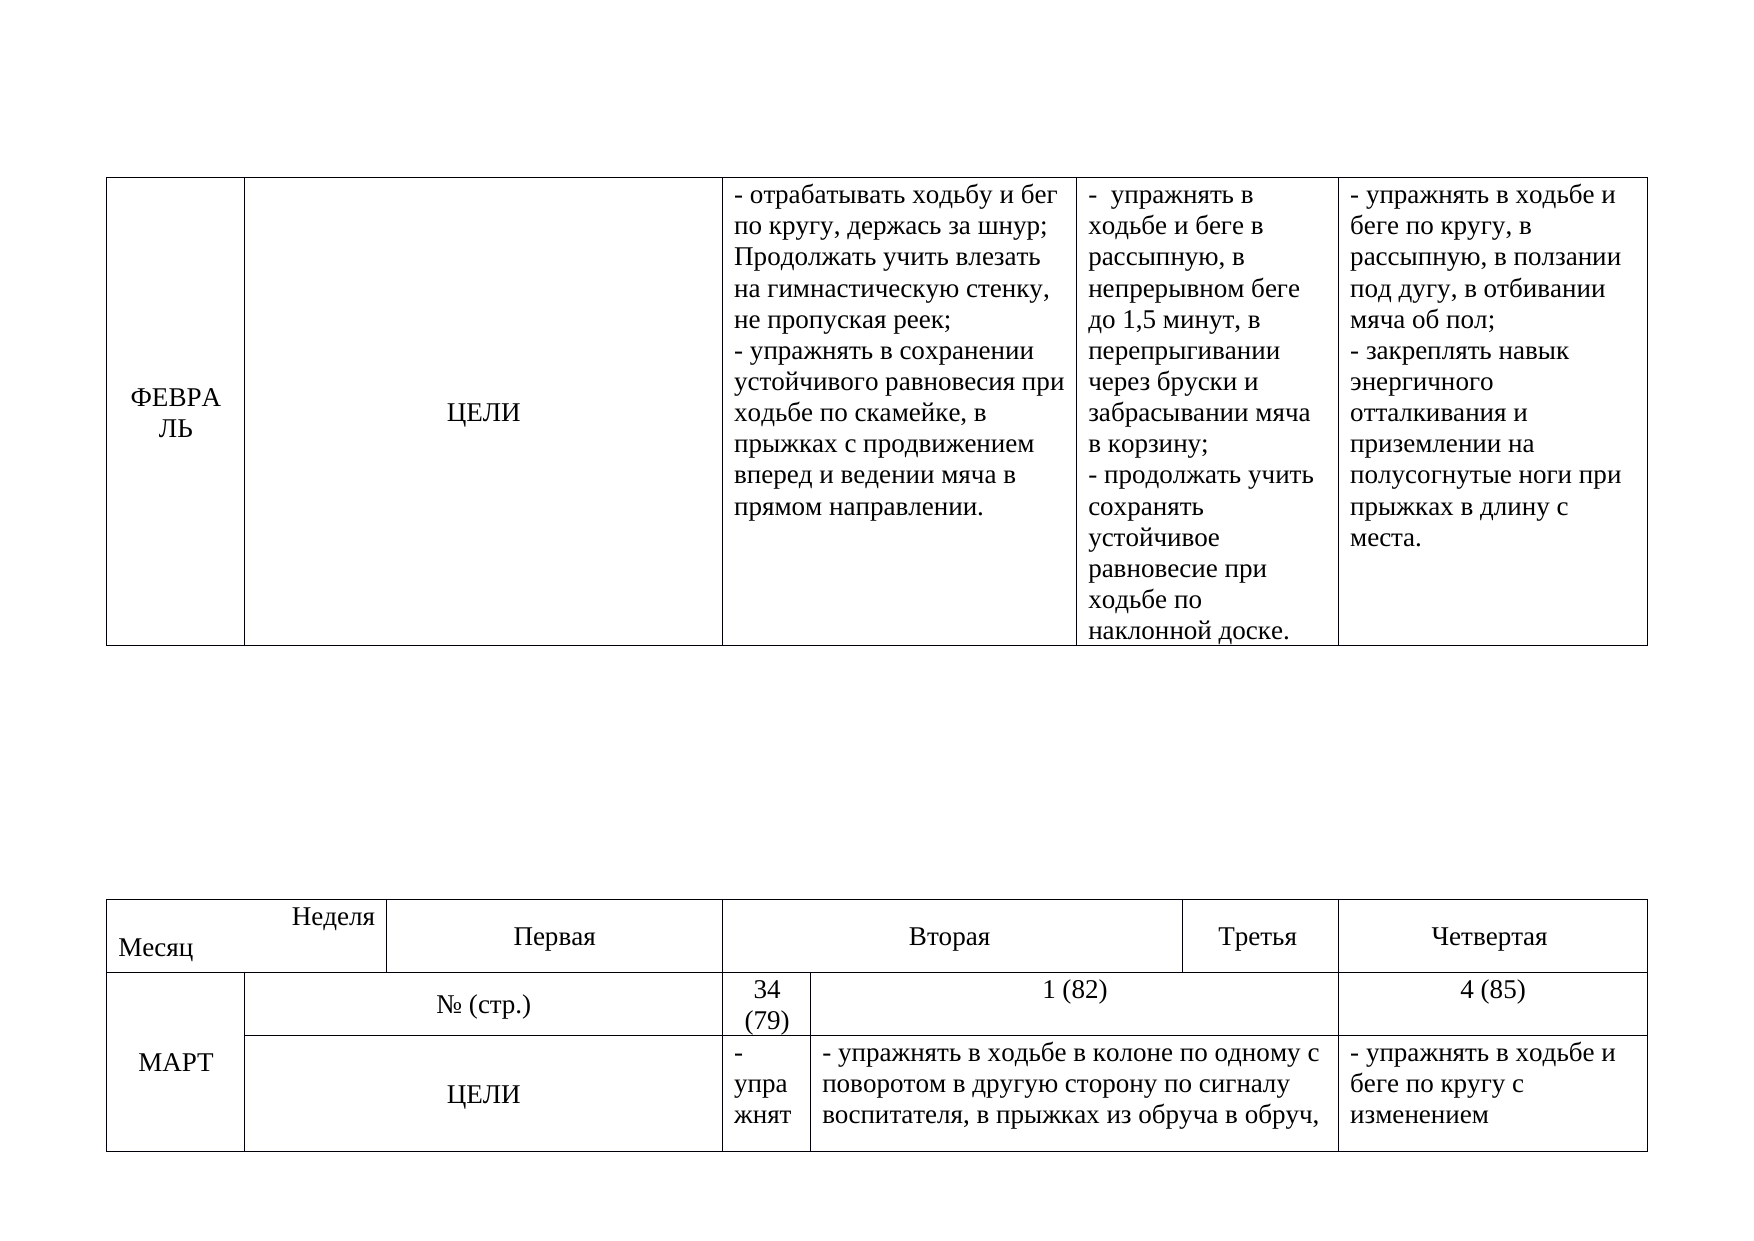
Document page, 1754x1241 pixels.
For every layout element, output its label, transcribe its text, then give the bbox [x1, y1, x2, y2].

table_header Неделя Месяц [107, 900, 386, 972]
table_header Третья [1183, 900, 1338, 972]
table_cell - упражнят [723, 1036, 810, 1151]
table_cell - упражнять в ходьбе и беге в рассыпную, в непрерывном беге до 1,5 минут, в перепрыгивании через бруски и забрасывании мяча в корзину; - продолжать учить сохранять устойчивое равновесие при ходьбе по наклонной доске. [1077, 178, 1338, 645]
table_cell 4 (85) [1339, 973, 1647, 1035]
table_cell 34 (79) [723, 973, 810, 1035]
table_cell - упражнять в ходьбе в колоне по одному с поворотом в другую сторону по сигналу воспитателя, в прыжках из обруча в обруч, [811, 1036, 1338, 1151]
table_cell ЦЕЛИ [245, 1036, 722, 1151]
table_cell - упражнять в ходьбе и беге по кругу, в рассыпную, в ползании под дугу, в отбивании мяча об пол; - закреплять навык энергичного отталкивания и приземлении на полусогнутые ноги при прыжках в длину с места. [1339, 178, 1647, 645]
table_header Четвертая [1339, 900, 1647, 972]
table_cell 1 (82) [811, 973, 1338, 1035]
table_cell № (стр.) [245, 973, 722, 1035]
table_cell - отрабатывать ходьбу и бег по кругу, держась за шнур; Продолжать учить влезать на гимнастическую стенку, не пропуская реек; - упражнять в сохранении устойчивого равновесия при ходьбе по скамейке, в прыжках с продвижением вперед и ведении мяча в прямом направлении. [723, 178, 1076, 645]
table_cell ЦЕЛИ [245, 178, 722, 645]
table_cell МАРТ [107, 973, 244, 1151]
table_cell ФЕВРАЛЬ [107, 178, 244, 645]
table_header Первая [387, 900, 722, 972]
table_cell - упражнять в ходьбе и беге по кругу с изменением [1339, 1036, 1647, 1151]
table_header Вторая [723, 900, 1182, 972]
